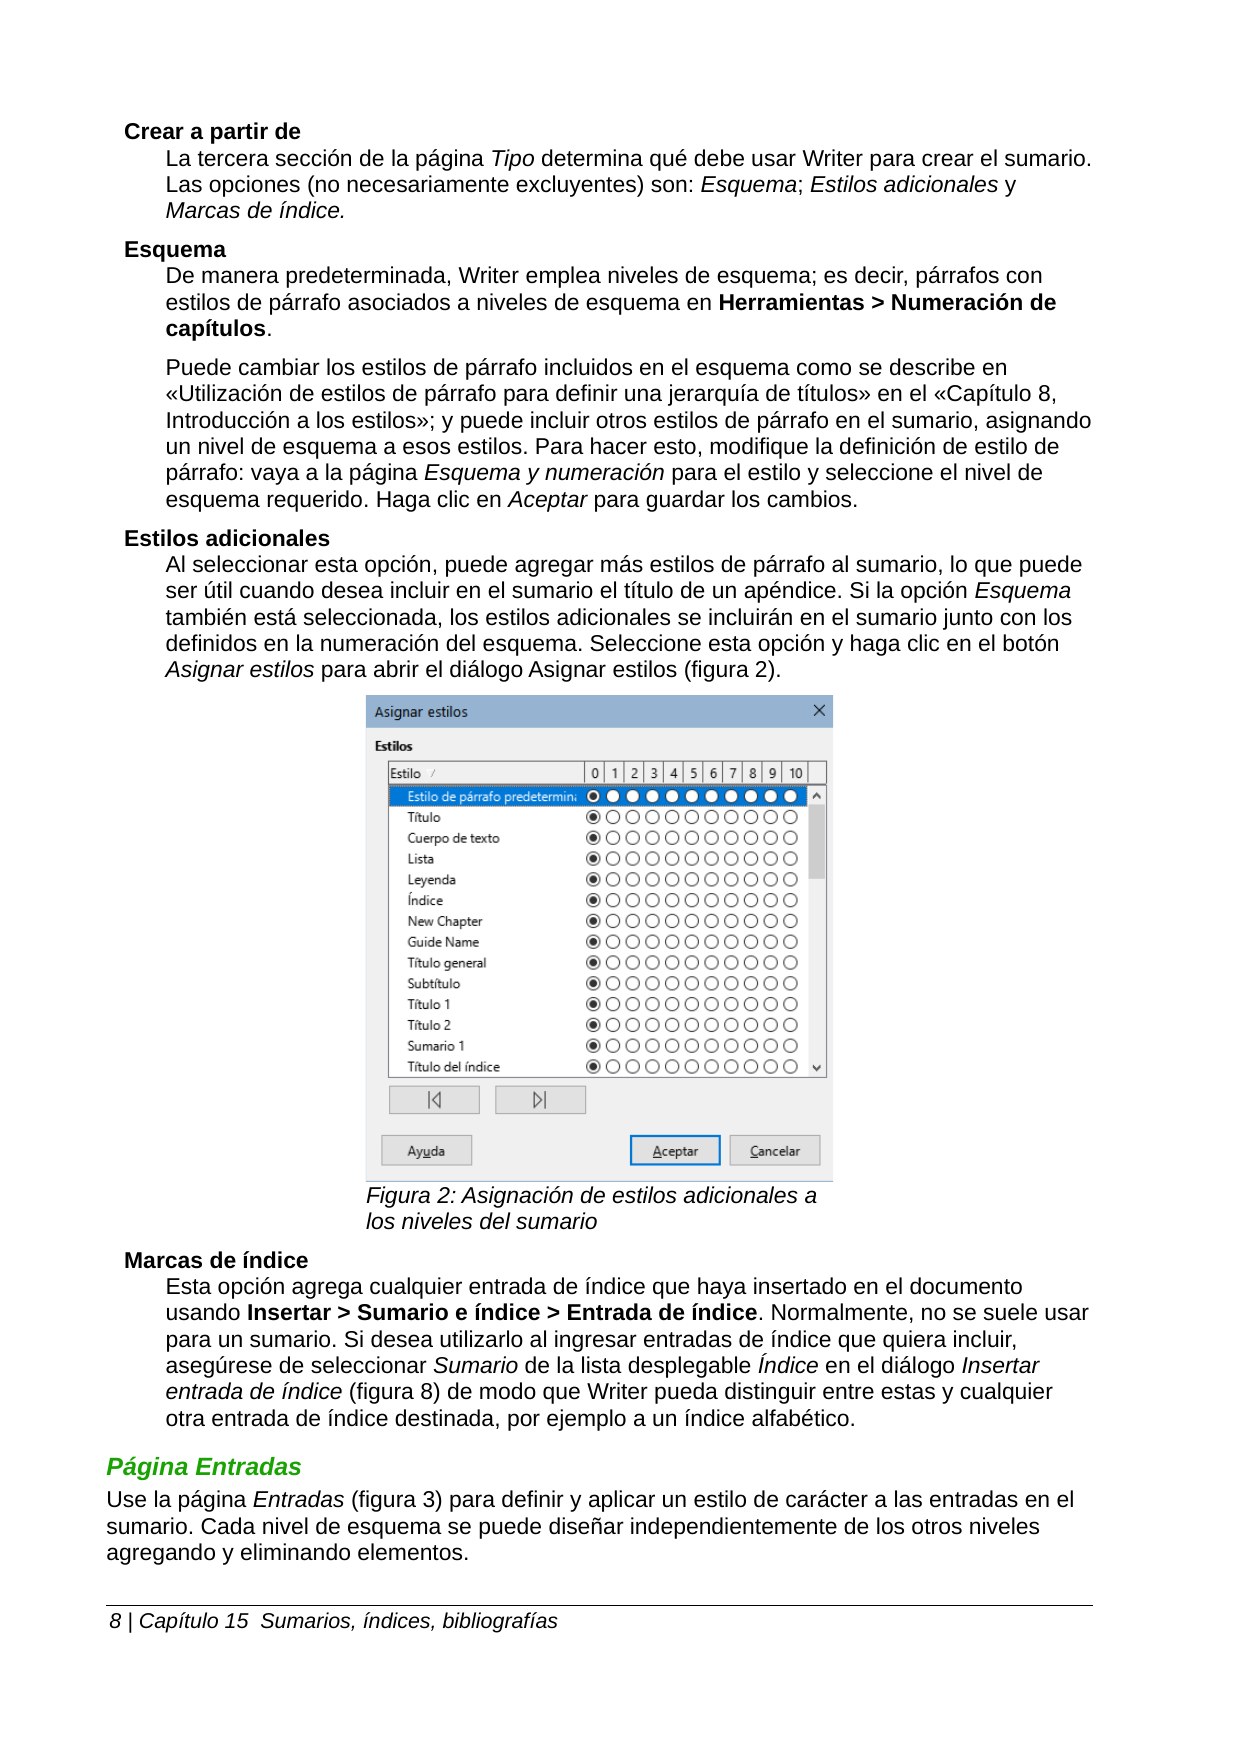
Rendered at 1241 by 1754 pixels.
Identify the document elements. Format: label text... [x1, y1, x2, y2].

text Crear a partir de [124, 118, 1093, 144]
text Estilos adicionales [124, 524, 1093, 551]
text La tercera sección de la página Tipo determina qué debe usar Writer para crear el sumario. Las opciones (no necesariamente excluyentes) son: Esquema; Estilos adicionales y Marcas de índice. [165, 144, 1093, 223]
text Marcas de índice [124, 1247, 1093, 1273]
text Esquema [124, 236, 1093, 262]
text De manera predeterminada, Writer emplea niveles de esquema; es decir, párrafos con estilos de párrafo asociados a niveles de esquema en Herramientas > Numeración de capítulos. [165, 262, 1093, 341]
picture [365, 695, 834, 1182]
text Puede cambiar los estilos de párrafo incluidos en el esquema como se describe en «Utilización de estilos de párrafo para definir una jerarquía de títulos» en el «Capítulo 8, Introducción a los estilos»; y puede incluir otros estilos de párrafo en el sumario, asignando un nivel de esquema a esos estilos. Para hacer esto, modifique la definición de estilo de párrafo: vaya a la página Esquema y numeración para el estilo y seleccione el nivel de esquema requerido. Haga clic en Aceptar para guardar los cambios. [165, 354, 1093, 512]
subtitle Página Entradas [106, 1452, 1093, 1480]
text Use la página Entradas (figura 3) para definir y aplicar un estilo de carácter a las entradas en el sumario. Cada nivel de esquema se puede diseñar independientemente de los otros niveles agregando y eliminando elementos. [106, 1486, 1093, 1565]
text Esta opción agrega cualquier entrada de índice que haya insertado en el documento usando Insertar > Sumario e índice > Entrada de índice. Normalmente, no se suele usar para un sumario. Si desea utilizarlo al ingresar entradas de índice que quiera incluir, asegúrese de seleccionar Sumario de la lista desplegable Índice en el diálogo Insertar entrada de índice (figura 8) de modo que Writer pueda distinguir entre estas y cualquier otra entrada de índice destinada, por ejemplo a un índice alfabético. [165, 1273, 1093, 1431]
text Figura 2: Asignación de estilos adicionales a los niveles del sumario [366, 1182, 833, 1234]
text Al seleccionar esta opción, puede agregar más estilos de párrafo al sumario, lo que puede ser útil cuando desea incluir en el sumario el título de un apéndice. Si la opción Esquema también está seleccionada, los estilos adicionales se incluirán en el sumario junto con los definidos en la numeración del esquema. Seleccione esta opción y haga clic en el botón Asignar estilos para abrir el diálogo Asignar estilos (figura 2). [165, 551, 1093, 683]
